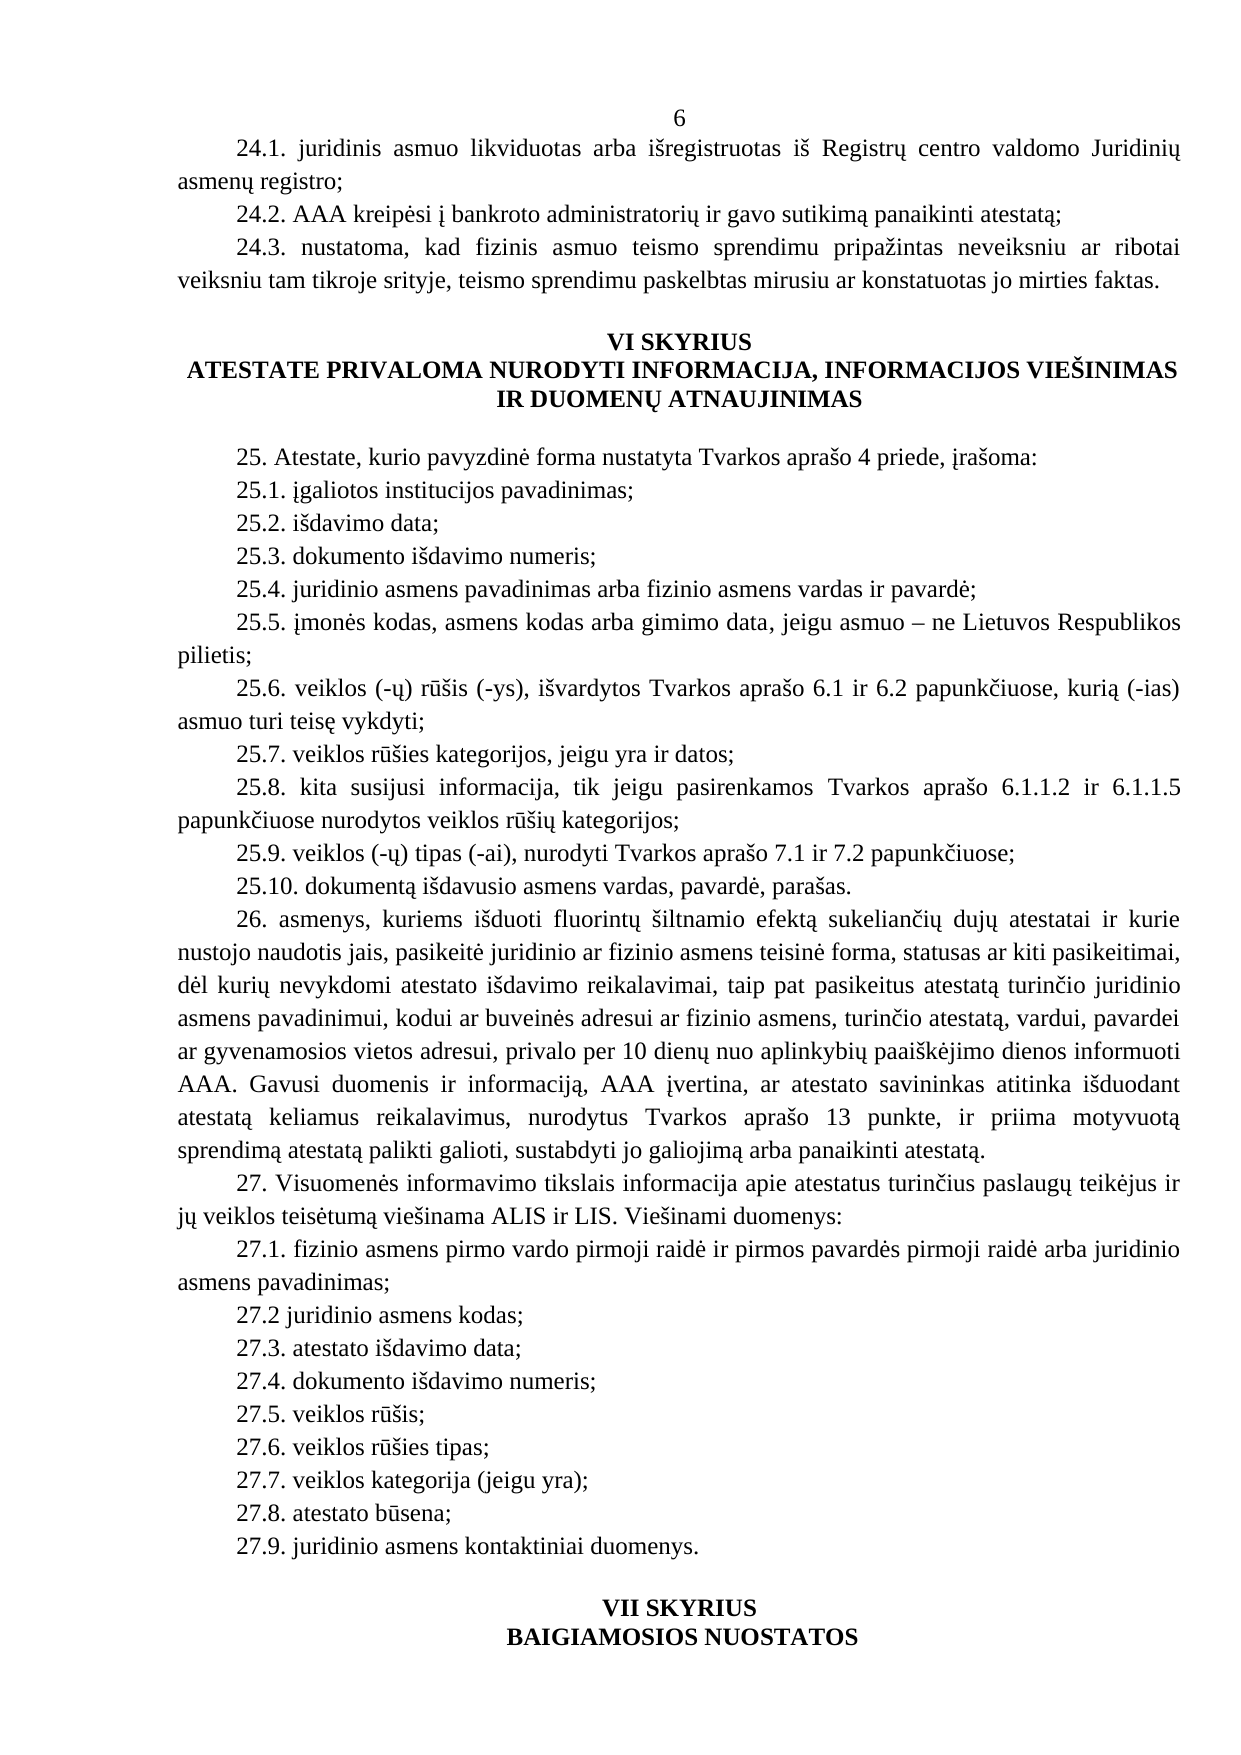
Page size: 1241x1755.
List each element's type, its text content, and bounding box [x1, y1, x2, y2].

text 25.9. veiklos (-ų) tipas (-ai), nurodyti Tvarkos aprašo 7.1 ir 7.2 papunkčiuose; [177, 838, 1181, 867]
text 27.1. fizinio asmens pirmo vardo pirmoji raidė ir pirmos pavardės pirmoji raidė arba juridinio asmens pavadinimas; [177, 1234, 1181, 1296]
text 27.6. veiklos rūšies tipas; [177, 1432, 1181, 1461]
text 26. asmenys, kuriems išduoti fluorintų šiltnamio efektą sukeliančių dujų atestatai ir kurie nustojo naudotis jais, pasikeitė juridinio ar fizinio asmens teisinė forma, statusas ar kiti pasikeitimai, dėl kurių nevykdomi atestato išdavimo reikalavimai, taip pat pasikeitus atestatą turinčio juridinio asmens pavadinimui, kodui ar buveinės adresui ar fizinio asmens, turinčio atestatą, vardui, pavardei ar gyvenamosios vietos adresui, privalo per 10 dienų nuo aplinkybių paaiškėjimo dienos informuoti AAA. Gavusi duomenis ir informaciją, AAA įvertina, ar atestato savininkas atitinka išduodant atestatą keliamus reikalavimus, nurodytus Tvarkos aprašo 13 punkte, ir priima motyvuotą sprendimą atestatą palikti galioti, sustabdyti jo galiojimą arba panaikinti atestatą. [177, 904, 1181, 1164]
text Atestate privaloma nurodyti informacija, Informacijos viešinimas ir duomenų atnaujinimas [177, 356, 1181, 413]
text 25. Atestate, kurio pavyzdinė forma nustatyta Tvarkos aprašo 4 priede, įrašoma: [177, 442, 1181, 471]
text 27.2 juridinio asmens kodas; [177, 1300, 1181, 1329]
text 25.6. veiklos (-ų) rūšis (-ys), išvardytos Tvarkos aprašo 6.1 ir 6.2 papunkčiuose, kurią (-ias) asmuo turi teisę vykdyti; [177, 673, 1181, 735]
text 27.9. juridinio asmens kontaktiniai duomenys. [177, 1531, 1181, 1560]
text 24.3. nustatoma, kad fizinis asmuo teismo sprendimu pripažintas neveiksniu ar ribotai veiksniu tam tikroje srityje, teismo sprendimu paskelbtas mirusiu ar konstatuotas jo mirties faktas. [177, 232, 1181, 294]
text BAIGIAMOSIOS NUOSTATOS [177, 1622, 1181, 1651]
text 25.10. dokumentą išdavusio asmens vardas, pavardė, parašas. [177, 871, 1181, 900]
text 25.5. įmonės kodas, asmens kodas arba gimimo data, jeigu asmuo – ne Lietuvos Respublikos pilietis; [177, 607, 1181, 669]
text 27. Visuomenės informavimo tikslais informacija apie atestatus turinčius paslaugų teikėjus ir jų veiklos teisėtumą viešinama ALIS ir LIS. Viešinami duomenys: [177, 1168, 1181, 1230]
text VI SKYRIUS [177, 327, 1181, 356]
text 27.4. dokumento išdavimo numeris; [177, 1366, 1181, 1395]
text 27.5. veiklos rūšis; [177, 1399, 1181, 1428]
text 24.1. juridinis asmuo likviduotas arba išregistruotas iš Registrų centro valdomo Juridinių asmenų registro; [177, 133, 1181, 195]
text 27.8. atestato būsena; [177, 1498, 1181, 1527]
text 25.2. išdavimo data; [177, 508, 1181, 537]
text 25.3. dokumento išdavimo numeris; [177, 541, 1181, 569]
text 27.3. atestato išdavimo data; [177, 1333, 1181, 1362]
text 25.1. įgaliotos institucijos pavadinimas; [177, 475, 1181, 503]
text 25.7. veiklos rūšies kategorijos, jeigu yra ir datos; [177, 739, 1181, 768]
text 25.8. kita susijusi informacija, tik jeigu pasirenkamos Tvarkos aprašo 6.1.1.2 ir 6.1.1.5 papunkčiuose nurodytos veiklos rūšių kategorijos; [177, 772, 1181, 834]
text 24.2. AAA kreipėsi į bankroto administratorių ir gavo sutikimą panaikinti atestatą; [177, 199, 1181, 228]
text 25.4. juridinio asmens pavadinimas arba fizinio asmens vardas ir pavardė; [177, 574, 1181, 603]
text VII SKYRIUS [177, 1593, 1181, 1622]
text 27.7. veiklos kategorija (jeigu yra); [177, 1465, 1181, 1494]
